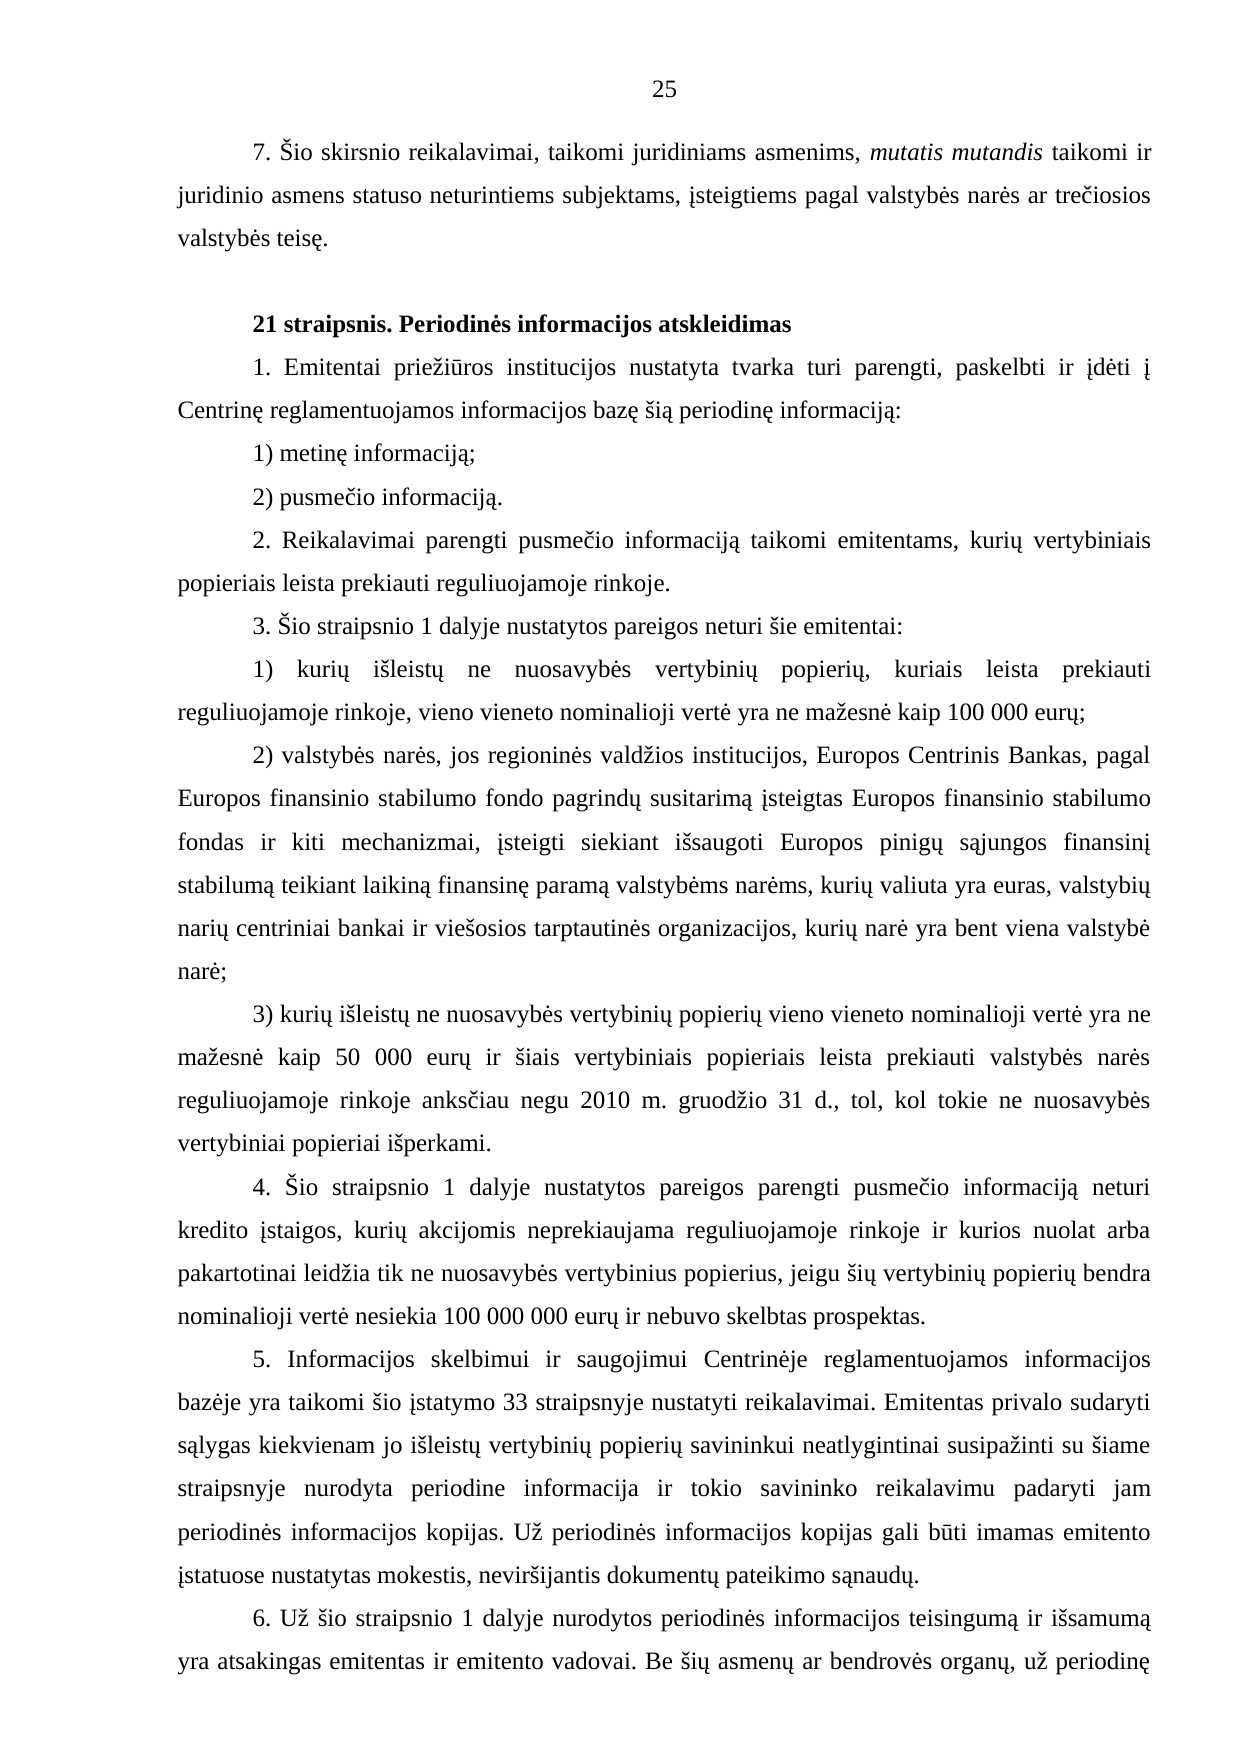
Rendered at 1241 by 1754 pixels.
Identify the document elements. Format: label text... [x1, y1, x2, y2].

text 21 straipsnis. Periodinės informacijos atskleidimas [177, 309, 1152, 338]
text 2. Reikalavimai parengti pusmečio informaciją taikomi emitentams, kurių vertybiniais popieriais leista prekiauti reguliuojamoje rinkoje. [177, 525, 1152, 597]
text 3. Šio straipsnio 1 dalyje nustatytos pareigos neturi šie emitentai: [177, 611, 1152, 640]
text 5. Informacijos skelbimui ir saugojimui Centrinėje reglamentuojamos informacijos bazėje yra taikomi šio įstatymo 33 straipsnyje nustatyti reikalavimai. Emitentas privalo sudaryti sąlygas kiekvienam jo išleistų vertybinių popierių savininkui neatlygintinai susipažinti su šiame straipsnyje nurodyta periodine informacija ir tokio savininko reikalavimu padaryti jam periodinės informacijos kopijas. Už periodinės informacijos kopijas gali būti imamas emitento įstatuose nustatytas mokestis, neviršijantis dokumentų pateikimo sąnaudų. [177, 1344, 1152, 1588]
text 6. Už šio straipsnio 1 dalyje nurodytos periodinės informacijos teisingumą ir išsamumą yra atsakingas emitentas ir emitento vadovai. Be šių asmenų ar bendrovės organų, už periodinę [177, 1603, 1152, 1675]
text 1. Emitentai priežiūros institucijos nustatyta tvarka turi parengti, paskelbti ir įdėti į Centrinę reglamentuojamos informacijos bazę šią periodinę informaciją: [177, 352, 1152, 424]
text 3) kurių išleistų ne nuosavybės vertybinių popierių vieno vieneto nominalioji vertė yra ne mažesnė kaip 50 000 eurų ir šiais vertybiniais popieriais leista prekiauti valstybės narės reguliuojamoje rinkoje anksčiau negu 2010 m. gruodžio 31 d., tol, kol tokie ne nuosavybės vertybiniai popieriai išperkami. [177, 999, 1152, 1157]
text 7. Šio skirsnio reikalavimai, taikomi juridiniams asmenims, mutatis mutandis taikomi ir juridinio asmens statuso neturintiems subjektams, įsteigtiems pagal valstybės narės ar trečiosios valstybės teisę. [177, 137, 1152, 252]
text 1) kurių išleistų ne nuosavybės vertybinių popierių, kuriais leista prekiauti reguliuojamoje rinkoje, vieno vieneto nominalioji vertė yra ne mažesnė kaip 100 000 eurų; [177, 654, 1152, 726]
text 1) metinę informaciją; [177, 438, 1152, 467]
text 4. Šio straipsnio 1 dalyje nustatytos pareigos parengti pusmečio informaciją neturi kredito įstaigos, kurių akcijomis neprekiaujama reguliuojamoje rinkoje ir kurios nuolat arba pakartotinai leidžia tik ne nuosavybės vertybinius popierius, jeigu šių vertybinių popierių bendra nominalioji vertė nesiekia 100 000 000 eurų ir nebuvo skelbtas prospektas. [177, 1172, 1152, 1330]
text 2) valstybės narės, jos regioninės valdžios institucijos, Europos Centrinis Bankas, pagal Europos finansinio stabilumo fondo pagrindų susitarimą įsteigtas Europos finansinio stabilumo fondas ir kiti mechanizmai, įsteigti siekiant išsaugoti Europos pinigų sąjungos finansinį stabilumą teikiant laikiną finansinę paramą valstybėms narėms, kurių valiuta yra euras, valstybių narių centriniai bankai ir viešosios tarptautinės organizacijos, kurių narė yra bent viena valstybė narė; [177, 740, 1152, 985]
text 2) pusmečio informaciją. [177, 482, 1152, 510]
